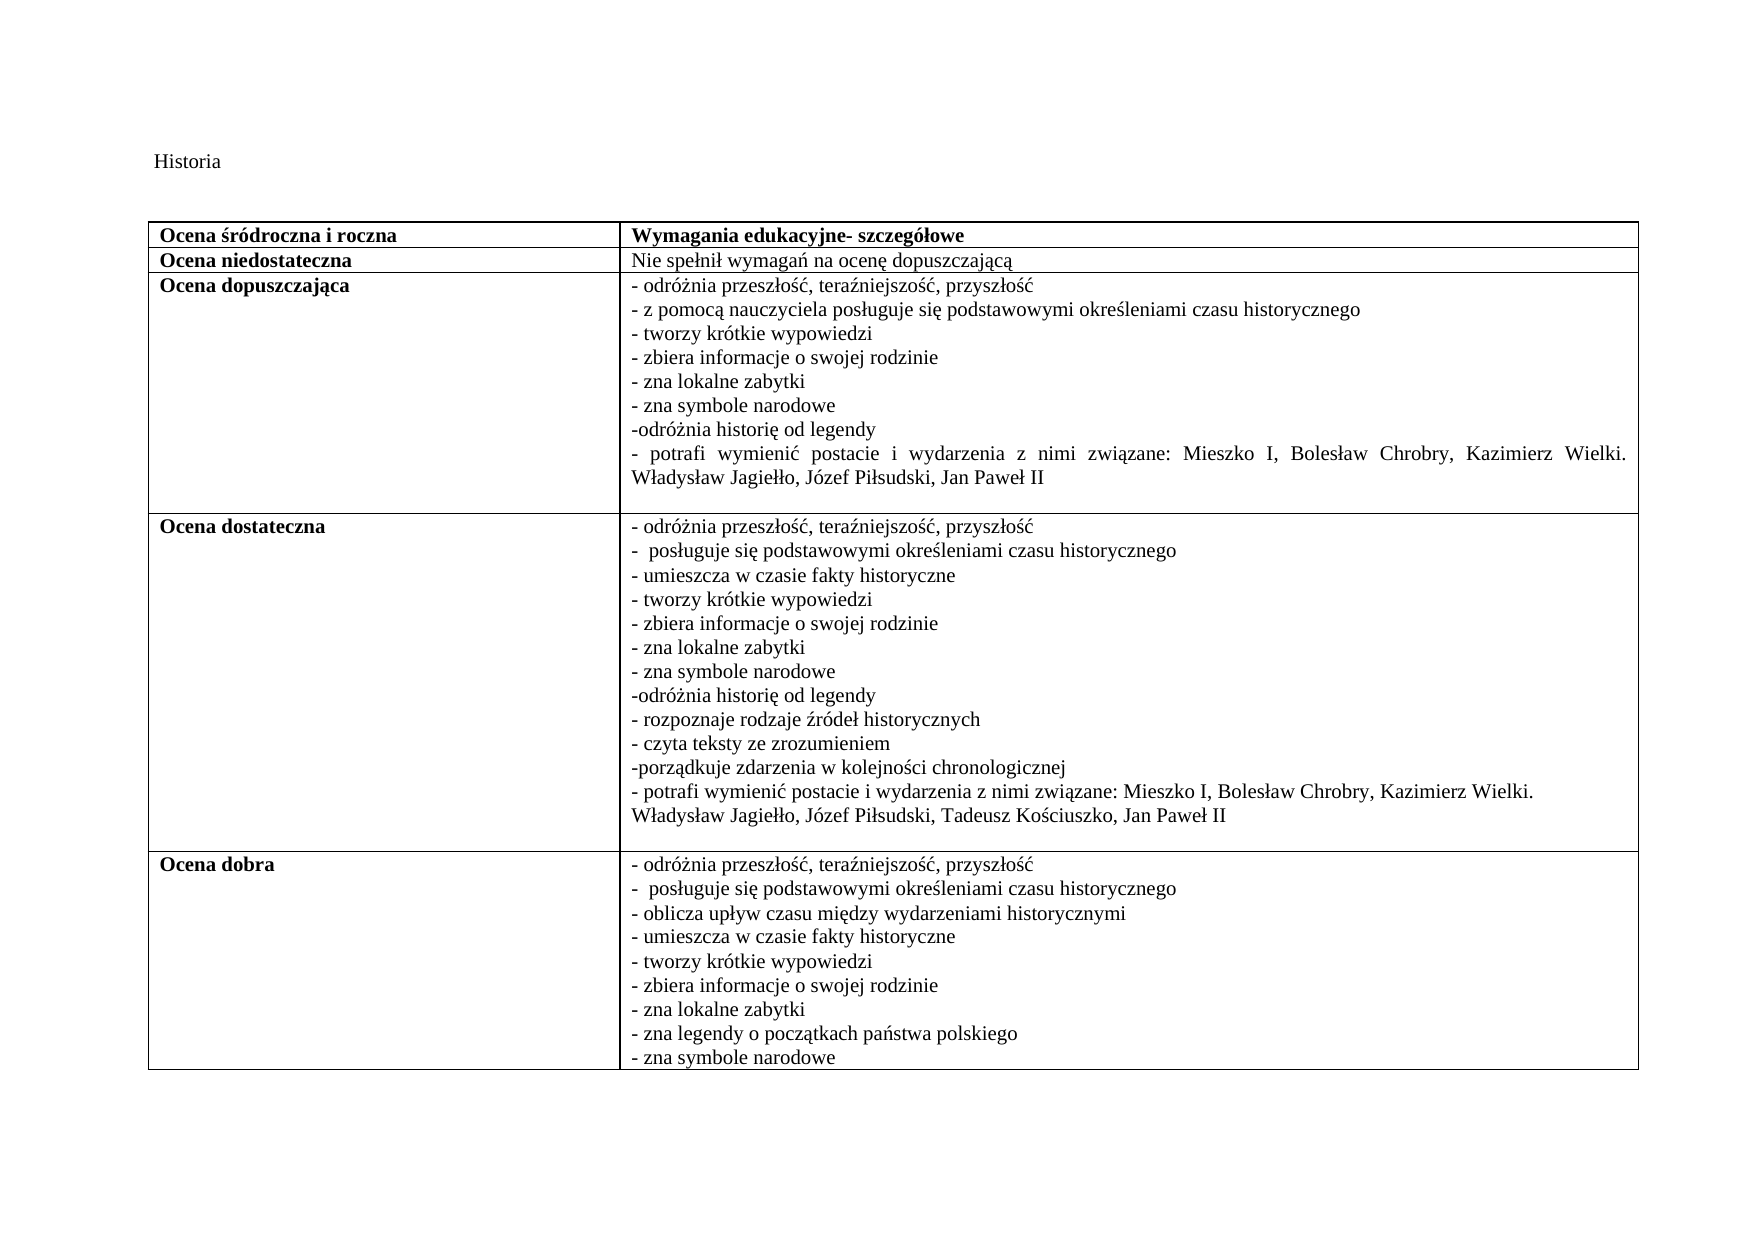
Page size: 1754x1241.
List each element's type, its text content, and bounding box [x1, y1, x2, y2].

table_cell - odróżnia przeszłość, teraźniejszość, przyszłość - posługuje się podstawowymi określeniami czasu historycznego - oblicza upływ czasu między wydarzeniami historycznymi - umieszcza w czasie fakty historyczne - tworzy krótkie wypowiedzi - zbiera informacje o swojej rodzinie - zna lokalne zabytki - zna legendy o początkach państwa polskiego - zna symbole narodowe [621, 852, 1638, 1069]
table_cell - odróżnia przeszłość, teraźniejszość, przyszłość - z pomocą nauczyciela posługuje się podstawowymi określeniami czasu historycznego - tworzy krótkie wypowiedzi - zbiera informacje o swojej rodzinie - zna lokalne zabytki - zna symbole narodowe -odróżnia historię od legendy - potrafi wymienić postacie i wydarzenia z nimi związane: Mieszko I, Bolesław Chrobry, Kazimierz Wielki. Władysław Jagiełło, Józef Piłsudski, Jan Paweł II [621, 273, 1638, 513]
table_cell Ocena niedostateczna [149, 248, 619, 272]
table_header Ocena śródroczna i roczna [149, 223, 619, 247]
table_cell - odróżnia przeszłość, teraźniejszość, przyszłość - posługuje się podstawowymi określeniami czasu historycznego - umieszcza w czasie fakty historyczne - tworzy krótkie wypowiedzi - zbiera informacje o swojej rodzinie - zna lokalne zabytki - zna symbole narodowe -odróżnia historię od legendy - rozpoznaje rodzaje źródeł historycznych - czyta teksty ze zrozumieniem -porządkuje zdarzenia w kolejności chronologicznej - potrafi wymienić postacie i wydarzenia z nimi związane: Mieszko I, Bolesław Chrobry, Kazimierz Wielki. Władysław Jagiełło, Józef Piłsudski, Tadeusz Kościuszko, Jan Paweł II [621, 514, 1638, 851]
table_header Wymagania edukacyjne- szczegółowe [621, 223, 1638, 247]
table_cell Nie spełnił wymagań na ocenę dopuszczającą [621, 248, 1638, 272]
table_cell Ocena dostateczna [149, 514, 619, 851]
table_cell Ocena dopuszczająca [149, 273, 619, 513]
table_cell Ocena dobra [149, 852, 619, 1069]
text Historia [148, 150, 1605, 173]
